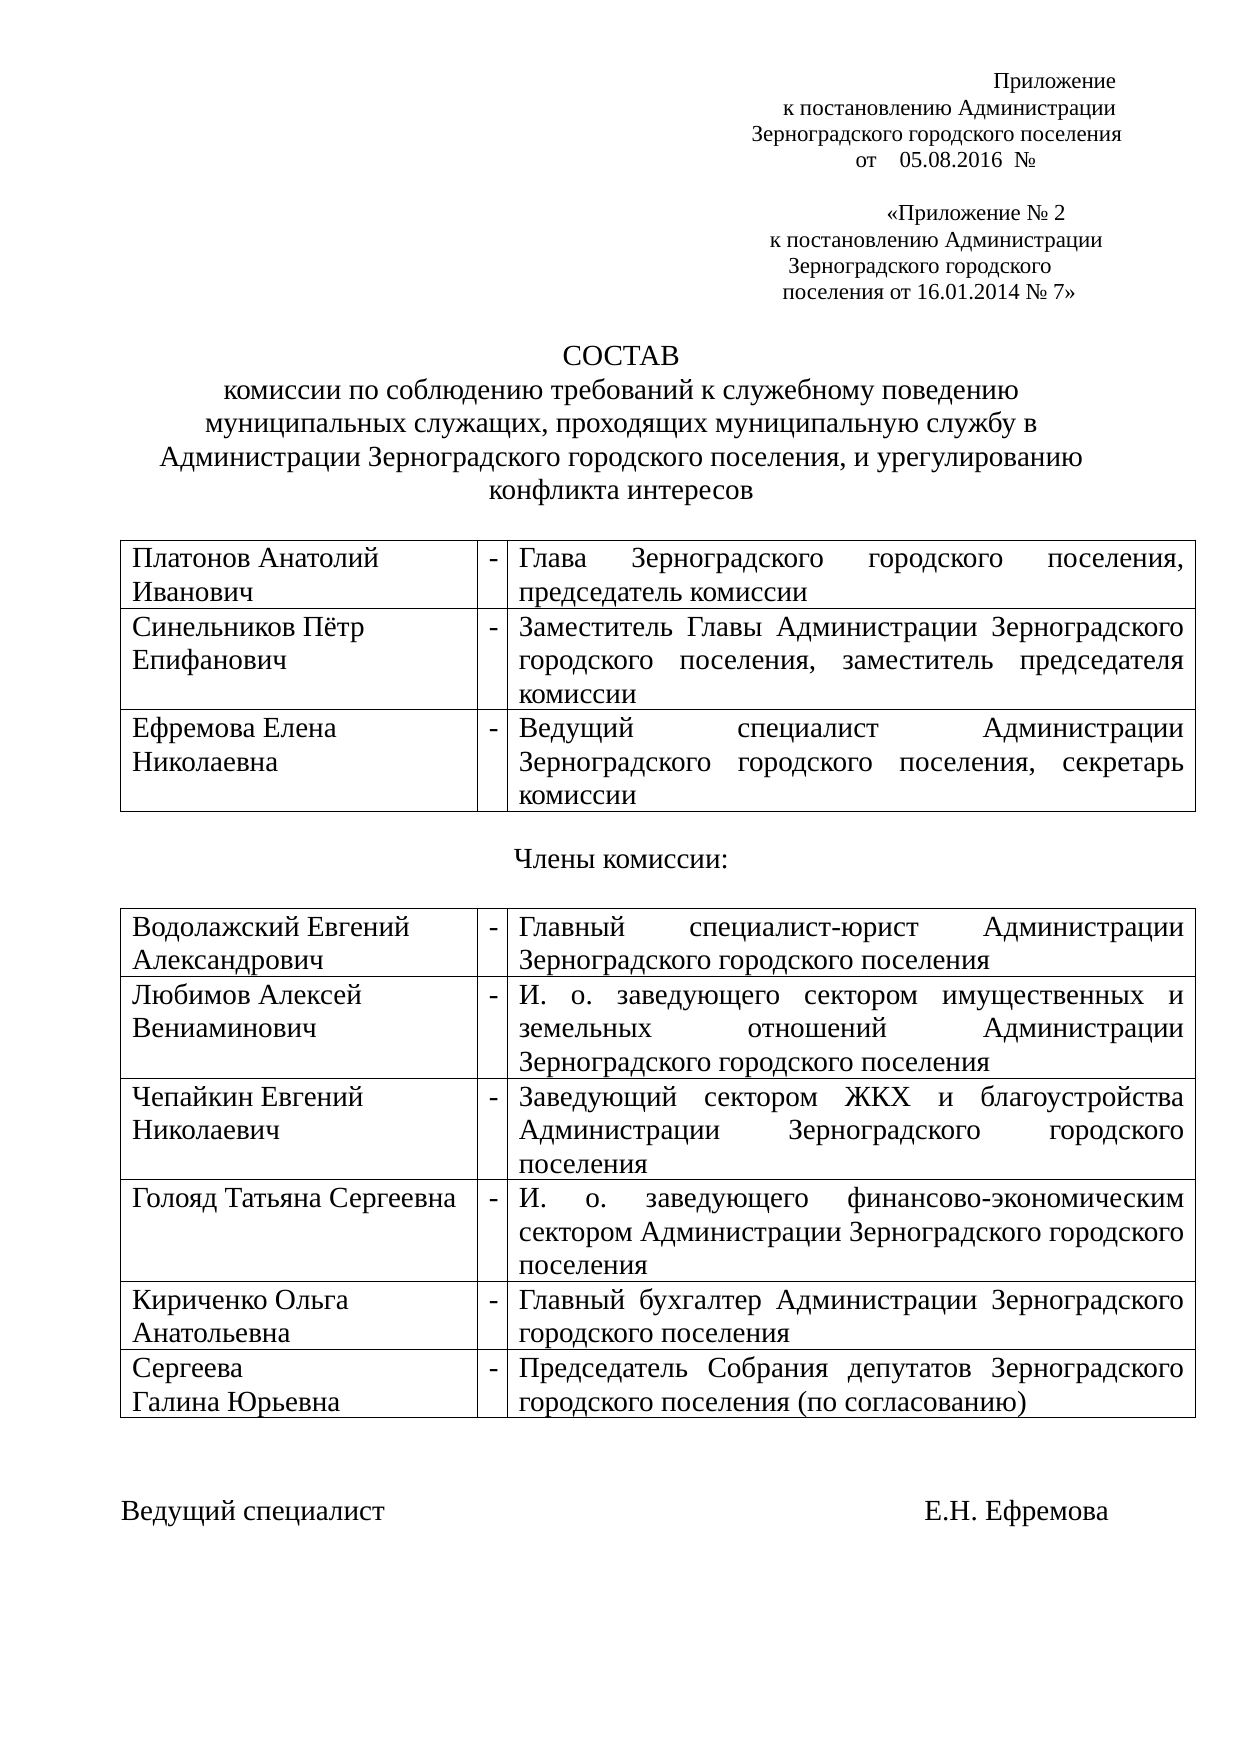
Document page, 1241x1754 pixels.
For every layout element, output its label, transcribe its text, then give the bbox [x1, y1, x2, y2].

table_cell - [478, 1079, 507, 1179]
table_cell - [478, 977, 507, 1078]
table_header - [478, 541, 507, 608]
table_cell Председатель Собрания депутатов Зерноградского городского поселения (по согласованию) [508, 1350, 1195, 1417]
text к постановлению Администрации [121, 94, 1122, 120]
table_cell Заведующий сектором ЖКХ и благоустройства Администрации Зерноградского городского поселения [508, 1079, 1195, 1179]
table_cell Голояд Татьяна Сергеевна [121, 1180, 477, 1281]
table_cell И. о. заведующего сектором имущественных и земельных отношений Администрации Зерноградского городского поселения [508, 977, 1195, 1078]
table_cell И. о. заведующего финансово-экономическим сектором Администрации Зерноградского городского поселения [508, 1180, 1195, 1281]
table_cell Ефремова Елена Николаевна [121, 710, 477, 811]
table_cell - [478, 710, 507, 811]
table_cell Чепайкин Евгений Николаевич [121, 1079, 477, 1179]
text к постановлению Администрации [121, 226, 1122, 252]
table_cell Любимов Алексей Вениаминович [121, 977, 477, 1078]
text Зерноградского городского поселения [121, 120, 1122, 147]
table_cell Синельников Пётр Епифанович [121, 609, 477, 709]
table_header Главный специалист-юрист Администрации Зерноградского городского поселения [508, 909, 1195, 976]
table_cell - [478, 1350, 507, 1417]
table_cell - [478, 609, 507, 709]
table_cell Заместитель Главы Администрации Зерноградского городского поселения, заместитель председателя комиссии [508, 609, 1195, 709]
table_cell Кириченко Ольга Анатольевна [121, 1282, 477, 1349]
table_cell Ведущий специалист Администрации Зерноградского городского поселения, секретарь комиссии [508, 710, 1195, 811]
text Приложение [121, 67, 1122, 94]
table_cell - [478, 1282, 507, 1349]
table_header - [478, 909, 507, 976]
text Зерноградского городского поселения от 16.01.2014 № 7» [121, 252, 1122, 305]
table_header Водолажский Евгений Александрович [121, 909, 477, 976]
text от 05.08.2016 № [121, 147, 1122, 173]
text СОСТАВ [121, 338, 1122, 372]
table_cell Главный бухгалтер Администрации Зерноградского городского поселения [508, 1282, 1195, 1349]
text Ведущий специалист Е.Н. Ефремова [121, 1493, 1122, 1527]
table_cell Сергеева Галина Юрьевна [121, 1350, 477, 1417]
text Члены комиссии: [121, 841, 1122, 874]
table_cell - [478, 1180, 507, 1281]
text комиссии по соблюдению требований к служебному поведению муниципальных служащих, проходящих муниципальную службу в Администрации Зерноградского городского поселения, и урегулированию конфликта интересов [121, 372, 1122, 506]
table_header Глава Зерноградского городского поселения, председатель комиссии [508, 541, 1195, 608]
text «Приложение № 2 [121, 199, 1122, 226]
table_header Платонов Анатолий Иванович [121, 541, 477, 608]
